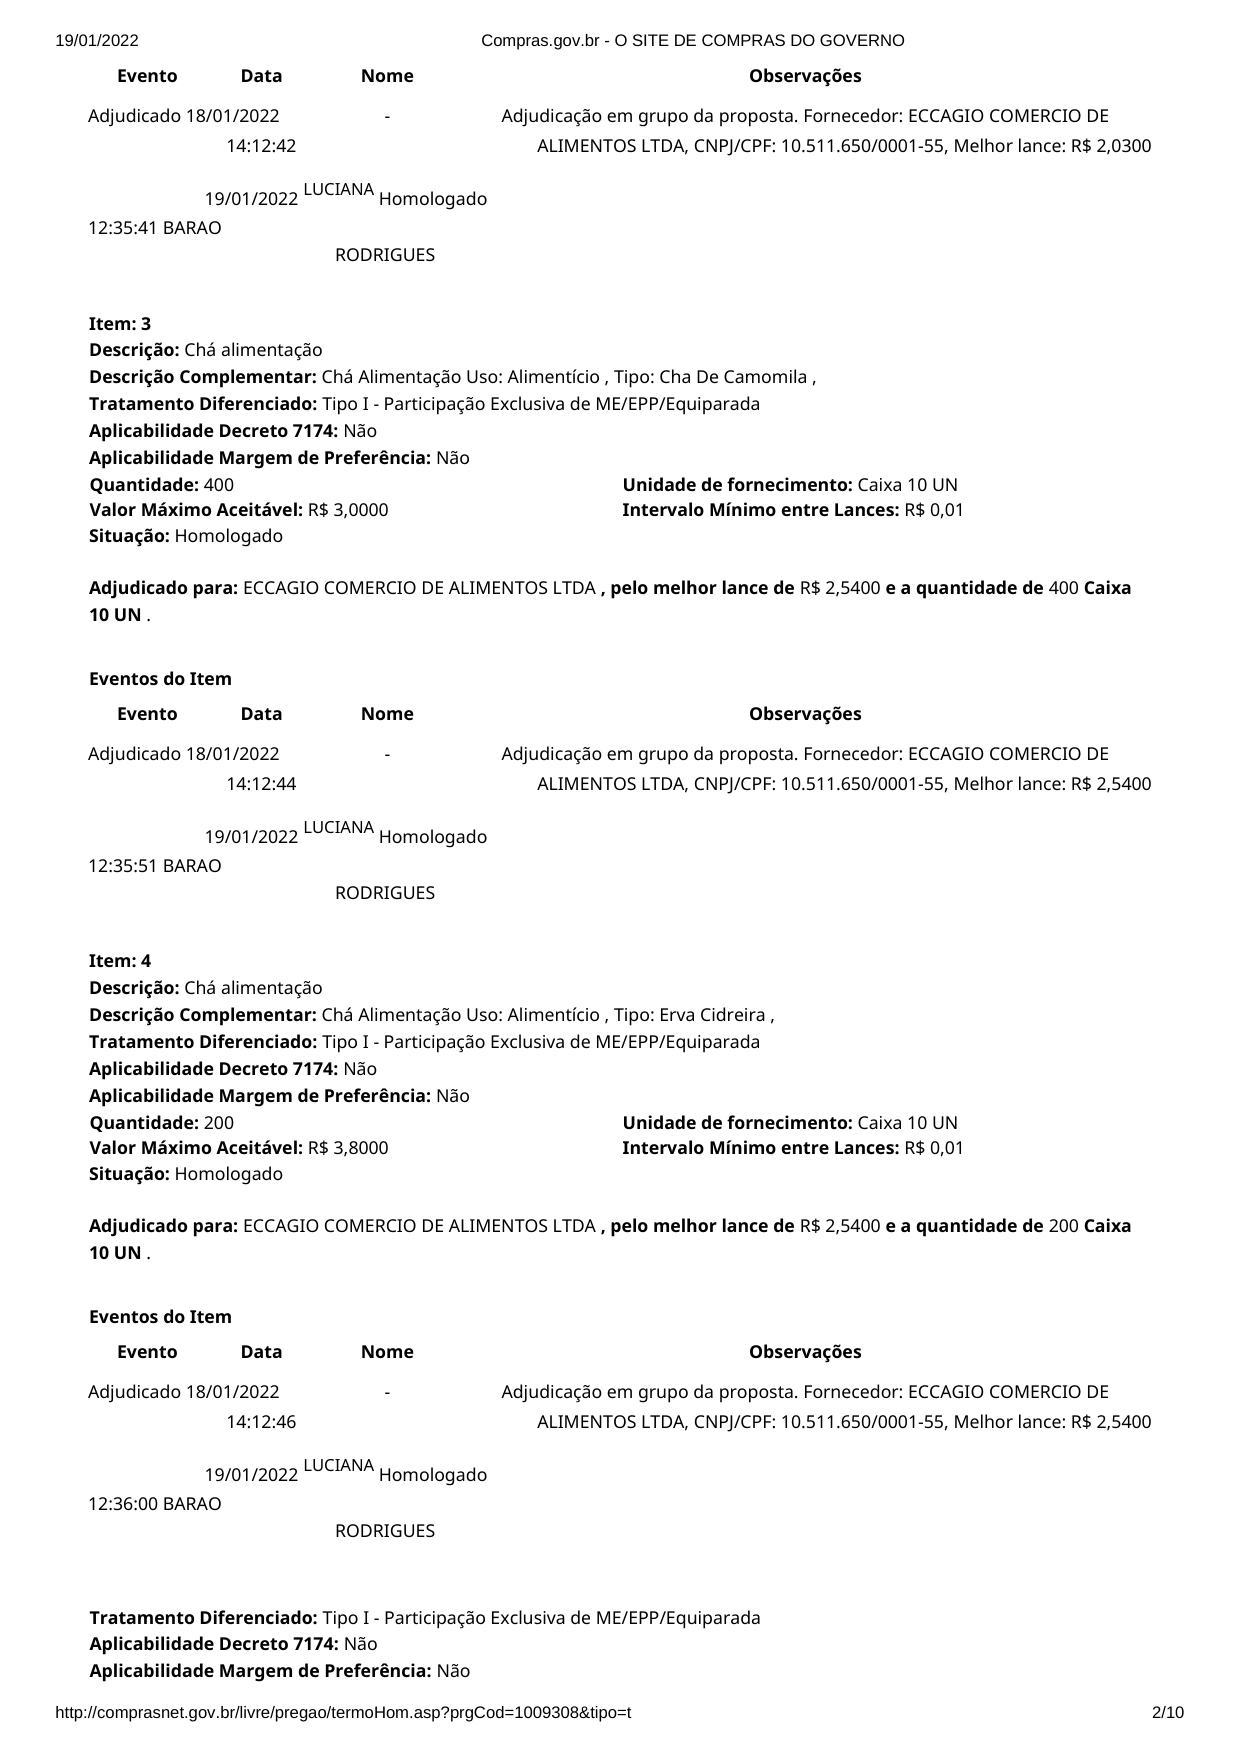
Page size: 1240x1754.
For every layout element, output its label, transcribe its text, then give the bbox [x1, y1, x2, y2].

text RODRIGUES [335, 1518, 1152, 1543]
text Descrição Complementar: Chá Alimentação Uso: Alimentício , Tipo: Erva Cidreira , [89, 1003, 1152, 1027]
text Situação: Homologado [89, 1161, 1152, 1185]
text Eventos do Item [89, 666, 1152, 691]
text Aplicabilidade Margem de Preferência: Não [89, 446, 1152, 470]
text RODRIGUES [335, 243, 1152, 267]
text Adjudicado 18/01/2022 - Adjudicação em grupo da proposta. Fornecedor: ECCAGIO COMERCIO DE [88, 103, 1152, 127]
text 14:12:46 ALIMENTOS LTDA, CNPJ/CPF: 10.511.650/0001-55, Melhor lance: R$ 2,5400 [88, 1406, 1152, 1434]
text Item: 4 [89, 949, 1152, 973]
table_header Quantidade: 400 [89, 473, 622, 498]
text 19/01/2022 LUCIANA Homologado 12:35:41 BARAO [88, 178, 534, 240]
text Aplicabilidade Decreto 7174: Não [89, 419, 1152, 443]
table_header Unidade de fornecimento: Caixa 10 UN [623, 473, 999, 498]
table_header Unidade de fornecimento: Caixa 10 UN [623, 1111, 999, 1136]
text 19/01/2022 LUCIANA Homologado 12:36:00 BARAO [88, 1453, 534, 1516]
table_cell Valor Máximo Aceitável: R$ 3,0000 [89, 498, 622, 523]
text Aplicabilidade Decreto 7174: Não [89, 1057, 1152, 1081]
text Descrição Complementar: Chá Alimentação Uso: Alimentício , Tipo: Cha De Camomila , [89, 365, 1152, 389]
text Adjudicado 18/01/2022 - Adjudicação em grupo da proposta. Fornecedor: ECCAGIO COMERCIO DE [88, 1379, 1152, 1403]
text 14:12:42 ALIMENTOS LTDA, CNPJ/CPF: 10.511.650/0001-55, Melhor lance: R$ 2,0300 [88, 130, 1152, 158]
text Evento Data Nome Observações [88, 1336, 1152, 1364]
text Adjudicado 18/01/2022 - Adjudicação em grupo da proposta. Fornecedor: ECCAGIO COMERCIO DE [88, 741, 1152, 765]
text Item: 3 [89, 311, 1152, 335]
text Aplicabilidade Margem de Preferência: Não [89, 1084, 1152, 1108]
text Adjudicado para: ECCAGIO COMERCIO DE ALIMENTOS LTDA , pelo melhor lance de R$ 2,5400 e a quantidade de 200 Caixa 10 UN . [89, 1214, 1152, 1264]
text 14:12:44 ALIMENTOS LTDA, CNPJ/CPF: 10.511.650/0001-55, Melhor lance: R$ 2,5400 [88, 768, 1152, 796]
text Situação: Homologado [89, 523, 1152, 547]
text 19/01/2022 LUCIANA Homologado 12:35:51 BARAO [88, 816, 534, 878]
text Tratamento Diferenciado: Tipo I - Participação Exclusiva de ME/EPP/Equiparada [89, 1030, 1152, 1054]
text Tratamento Diferenciado: Tipo I - Participação Exclusiva de ME/EPP/Equiparada [89, 392, 1152, 416]
text Eventos do Item [89, 1304, 1152, 1328]
text Descrição: Chá alimentação [89, 976, 1152, 1000]
text Adjudicado para: ECCAGIO COMERCIO DE ALIMENTOS LTDA , pelo melhor lance de R$ 2,5400 e a quantidade de 400 Caixa 10 UN . [89, 576, 1152, 626]
text Descrição: Chá alimentação [89, 338, 1152, 362]
table_cell Valor Máximo Aceitável: R$ 3,8000 [89, 1136, 622, 1161]
table_cell Intervalo Mínimo entre Lances: R$ 0,01 [623, 498, 999, 523]
text Evento Data Nome Observações [88, 698, 1152, 726]
text Evento Data Nome Observações [88, 60, 1152, 88]
text RODRIGUES [335, 881, 1152, 905]
table_header Quantidade: 200 [89, 1111, 622, 1136]
table_cell Intervalo Mínimo entre Lances: R$ 0,01 [623, 1136, 999, 1161]
